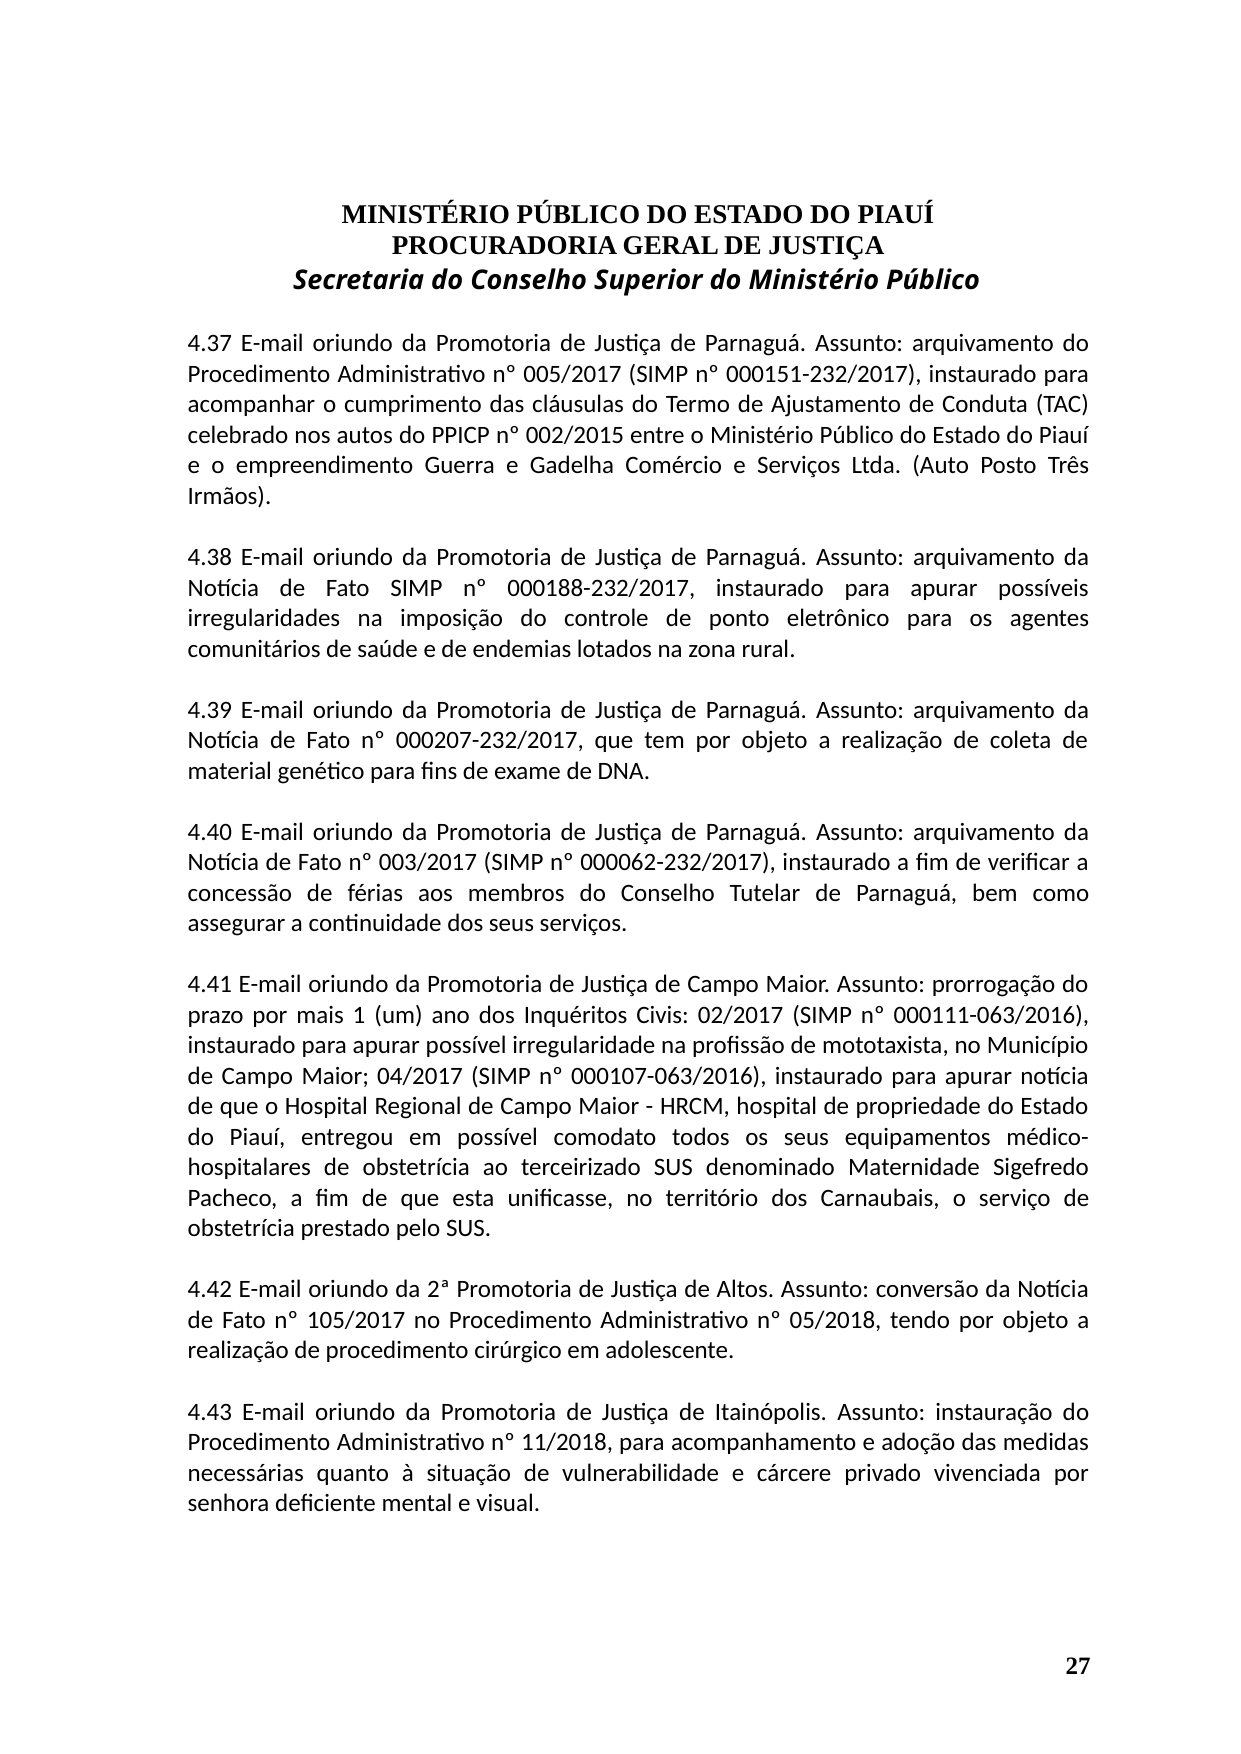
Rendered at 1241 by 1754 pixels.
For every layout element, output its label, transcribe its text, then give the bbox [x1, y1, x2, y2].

text 4.43 E-mail oriundo da Promotoria de Justiça de Itainópolis. Assunto: instauração do Procedimento Administrativo nº 11/2018, para acompanhamento e adoção das medidas necessárias quanto à situação de vulnerabilidade e cárcere privado vivenciada por senhora deficiente mental e visual. [187, 1396, 1090, 1518]
text 4.42 E-mail oriundo da 2ª Promotoria de Justiça de Altos. Assunto: conversão da Notícia de Fato nº 105/2017 no Procedimento Administrativo nº 05/2018, tendo por objeto a realização de procedimento cirúrgico em adolescente. [187, 1274, 1090, 1365]
text 4.41 E-mail oriundo da Promotoria de Justiça de Campo Maior. Assunto: prorrogação do prazo por mais 1 (um) ano dos Inquéritos Civis: 02/2017 (SIMP nº 000111-063/2016), instaurado para apurar possível irregularidade na profissão de mototaxista, no Município de Campo Maior; 04/2017 (SIMP nº 000107-063/2016), instaurado para apurar notícia de que o Hospital Regional de Campo Maior - HRCM, hospital de propriedade do Estado do Piauí, entregou em possível comodato todos os seus equipamentos médico-hospitalares de obstetrícia ao terceirizado SUS denominado Maternidade Sigefredo Pacheco, a fim de que esta unificasse, no território dos Carnaubais, o serviço de obstetrícia prestado pelo SUS. [187, 968, 1090, 1243]
text 4.38 E-mail oriundo da Promotoria de Justiça de Parnaguá. Assunto: arquivamento da Notícia de Fato SIMP nº 000188-232/2017, instaurado para apurar possíveis irregularidades na imposição do controle de ponto eletrônico para os agentes comunitários de saúde e de endemias lotados na zona rural. [187, 541, 1090, 663]
text 4.37 E-mail oriundo da Promotoria de Justiça de Parnaguá. Assunto: arquivamento do Procedimento Administrativo nº 005/2017 (SIMP nº 000151-232/2017), instaurado para acompanhar o cumprimento das cláusulas do Termo de Ajustamento de Conduta (TAC) celebrado nos autos do PPICP nº 002/2015 entre o Ministério Público do Estado do Piauí e o empreendimento Guerra e Gadelha Comércio e Serviços Ltda. (Auto Posto Três Irmãos). [187, 327, 1090, 511]
text 4.40 E-mail oriundo da Promotoria de Justiça de Parnaguá. Assunto: arquivamento da Notícia de Fato nº 003/2017 (SIMP nº 000062-232/2017), instaurado a fim de verificar a concessão de férias aos membros do Conselho Tutelar de Parnaguá, bem como assegurar a continuidade dos seus serviços. [187, 816, 1090, 938]
text 4.39 E-mail oriundo da Promotoria de Justiça de Parnaguá. Assunto: arquivamento da Notícia de Fato nº 000207-232/2017, que tem por objeto a realização de coleta de material genético para fins de exame de DNA. [187, 694, 1090, 785]
